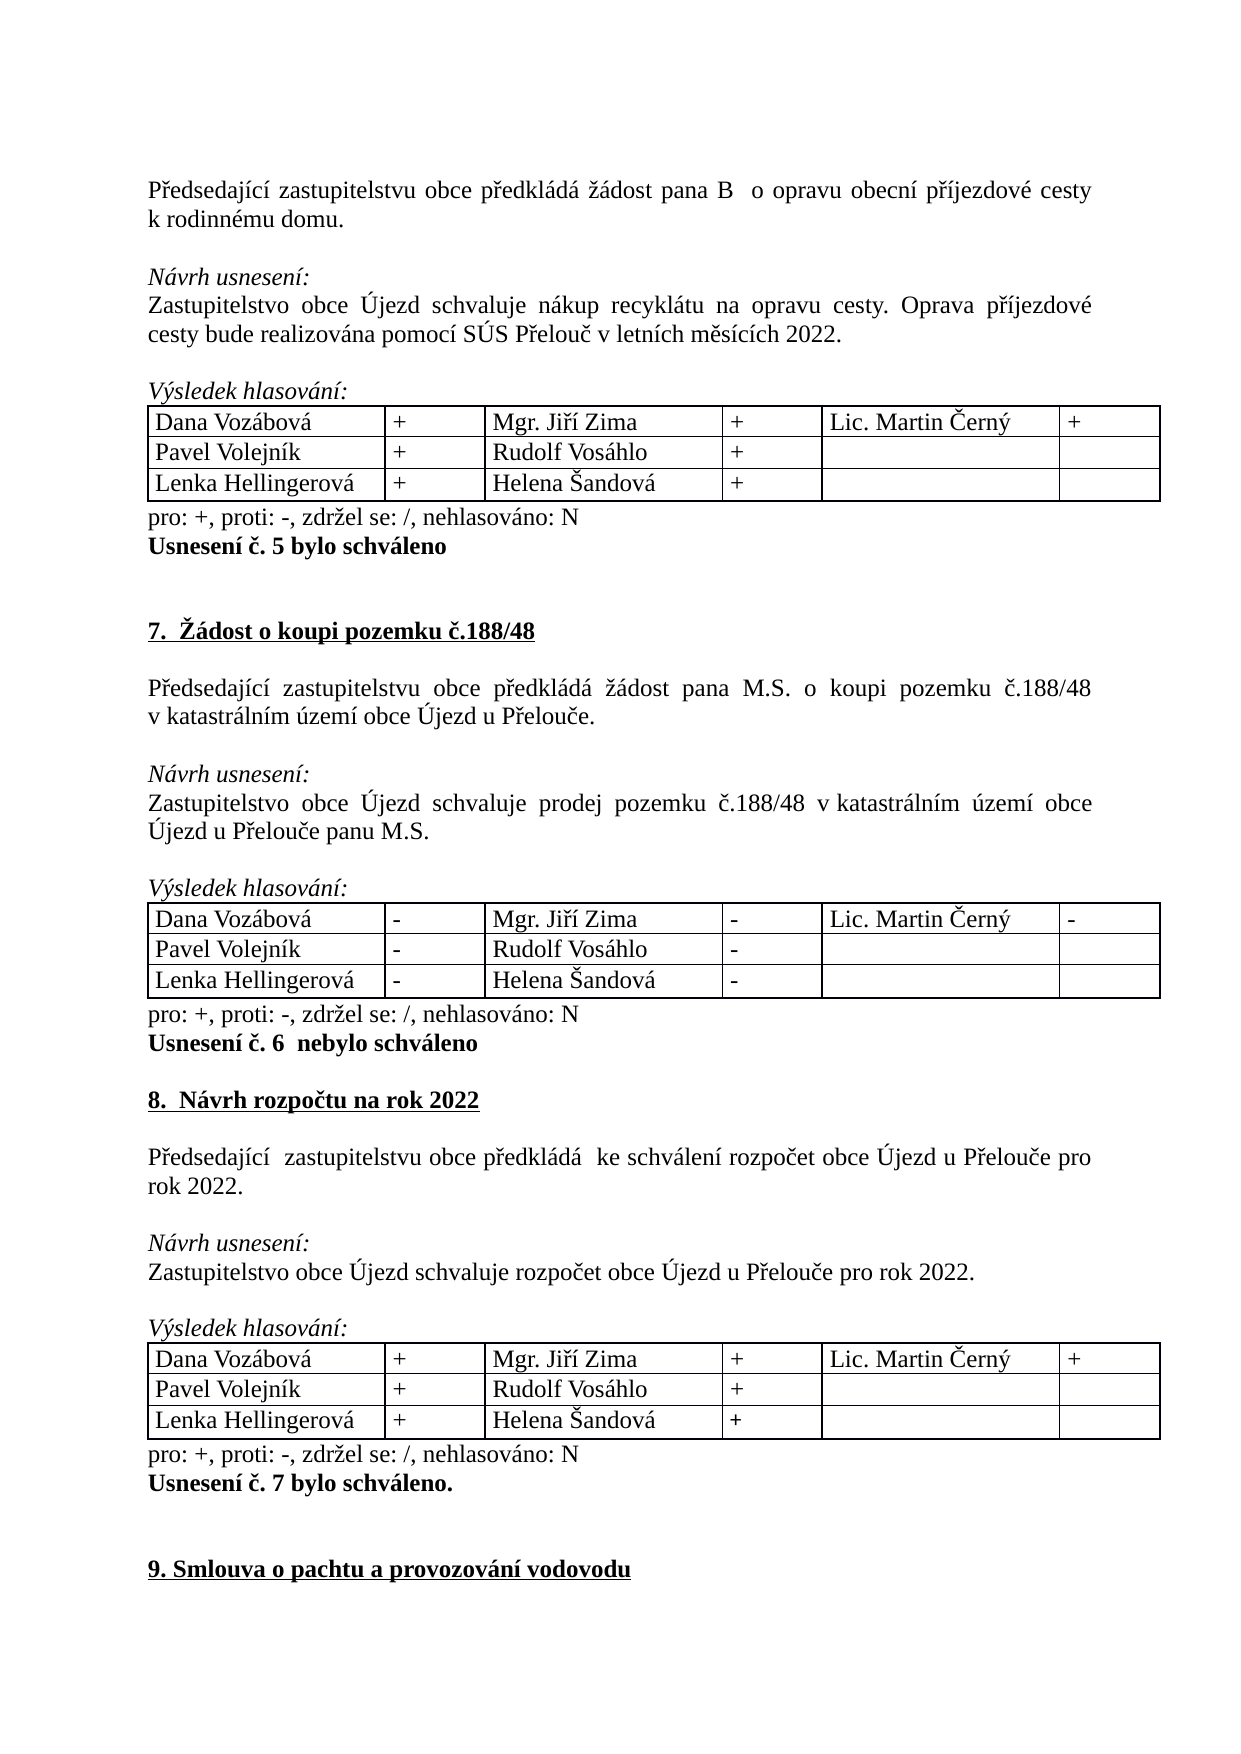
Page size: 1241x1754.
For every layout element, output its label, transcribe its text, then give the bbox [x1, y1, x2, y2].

table_header - [723, 904, 821, 933]
table_header Dana Vozábová [149, 1344, 384, 1373]
table_cell + [386, 437, 484, 467]
table_cell Pavel Volejník [149, 437, 384, 467]
table_cell [823, 934, 1059, 964]
table_header + [386, 1344, 484, 1373]
table_header Mgr. Jiří Zima [486, 904, 722, 933]
table_cell [1060, 469, 1159, 500]
table_header + [1060, 1344, 1159, 1373]
table_cell + [386, 469, 484, 500]
text Výsledek hlasování: [148, 376, 1093, 405]
table_header - [386, 904, 484, 933]
table_header + [723, 1344, 821, 1373]
table_header Lic. Martin Černý [823, 904, 1059, 933]
table_cell [823, 469, 1059, 500]
table_cell Rudolf Vosáhlo [486, 934, 722, 964]
text Předsedající zastupitelstvu obce předkládá žádost pana B o opravu obecní příjezdové cesty k rodinnému domu. [148, 176, 1093, 233]
table_header Mgr. Jiří Zima [486, 1344, 722, 1373]
text Usnesení č. 5 bylo schváleno [148, 531, 1093, 560]
table_header + [1060, 407, 1159, 436]
table_header Mgr. Jiří Zima [486, 407, 722, 436]
table_header Dana Vozábová [149, 904, 384, 933]
table_cell [1060, 965, 1159, 997]
table_cell - [723, 965, 821, 997]
table_cell [823, 965, 1059, 997]
table_cell Lenka Hellingerová [149, 965, 384, 997]
table_cell + [723, 1374, 821, 1404]
text pro: +, proti: -, zdržel se: /, nehlasováno: N [148, 502, 1093, 531]
text 7. Žádost o koupi pozemku č.188/48 [148, 616, 1093, 644]
text 9. Smlouva o pachtu a provozování vodovodu [148, 1554, 1093, 1582]
text Usnesení č. 7 bylo schváleno. [148, 1468, 1093, 1497]
table_header + [386, 407, 484, 436]
table_cell [1060, 1406, 1159, 1437]
table_cell Pavel Volejník [149, 1374, 384, 1404]
table_cell + [386, 1374, 484, 1404]
text Výsledek hlasování: [148, 873, 1093, 902]
text pro: +, proti: -, zdržel se: /, nehlasováno: N [148, 1440, 1093, 1468]
table_cell Rudolf Vosáhlo [486, 437, 722, 467]
table_cell + [723, 437, 821, 467]
text Zastupitelstvo obce Újezd schvaluje rozpočet obce Újezd u Přelouče pro rok 2022. [148, 1257, 1093, 1285]
table_cell [1060, 1374, 1159, 1404]
table_header + [723, 407, 821, 436]
table_cell [1060, 934, 1159, 964]
text Návrh usnesení: [148, 1228, 1093, 1257]
text Předsedající zastupitelstvu obce předkládá žádost pana M.S. o koupi pozemku č.188/48 v katastrálním území obce Újezd u Přelouče. [148, 673, 1093, 730]
table_cell - [723, 934, 821, 964]
table_cell Helena Šandová [486, 469, 722, 500]
table_cell Helena Šandová [486, 965, 722, 997]
text pro: +, proti: -, zdržel se: /, nehlasováno: N [148, 999, 1093, 1028]
text Zastupitelstvo obce Újezd schvaluje nákup recyklátu na opravu cesty. Oprava příjezdové cesty bude realizována pomocí SÚS Přelouč v letních měsících 2022. [148, 291, 1093, 348]
table_cell Pavel Volejník [149, 934, 384, 964]
table_cell Lenka Hellingerová [149, 1406, 384, 1437]
table_cell - [386, 965, 484, 997]
text Výsledek hlasování: [148, 1313, 1093, 1342]
table_cell [1060, 437, 1159, 467]
text 8. Návrh rozpočtu na rok 2022 [148, 1086, 1093, 1114]
table_cell Helena Šandová [486, 1406, 722, 1437]
table_cell + [723, 1406, 821, 1437]
table_header Dana Vozábová [149, 407, 384, 436]
table_cell + [723, 469, 821, 500]
text Návrh usnesení: [148, 262, 1093, 291]
text Zastupitelstvo obce Újezd schvaluje prodej pozemku č.188/48 v katastrálním území obce Újezd u Přelouče panu M.S. [148, 788, 1093, 845]
table_cell [823, 437, 1059, 467]
table_header - [1060, 904, 1159, 933]
text Usnesení č. 6 nebylo schváleno [148, 1028, 1093, 1057]
table_cell [823, 1374, 1059, 1404]
table_header Lic. Martin Černý [823, 407, 1059, 436]
table_cell Rudolf Vosáhlo [486, 1374, 722, 1404]
table_cell Lenka Hellingerová [149, 469, 384, 500]
table_header Lic. Martin Černý [823, 1344, 1059, 1373]
text Předsedající zastupitelstvu obce předkládá ke schválení rozpočet obce Újezd u Přelouče pro rok 2022. [148, 1142, 1093, 1200]
text Návrh usnesení: [148, 759, 1093, 788]
table_cell - [386, 934, 484, 964]
table_cell + [386, 1406, 484, 1437]
table_cell [823, 1406, 1059, 1437]
